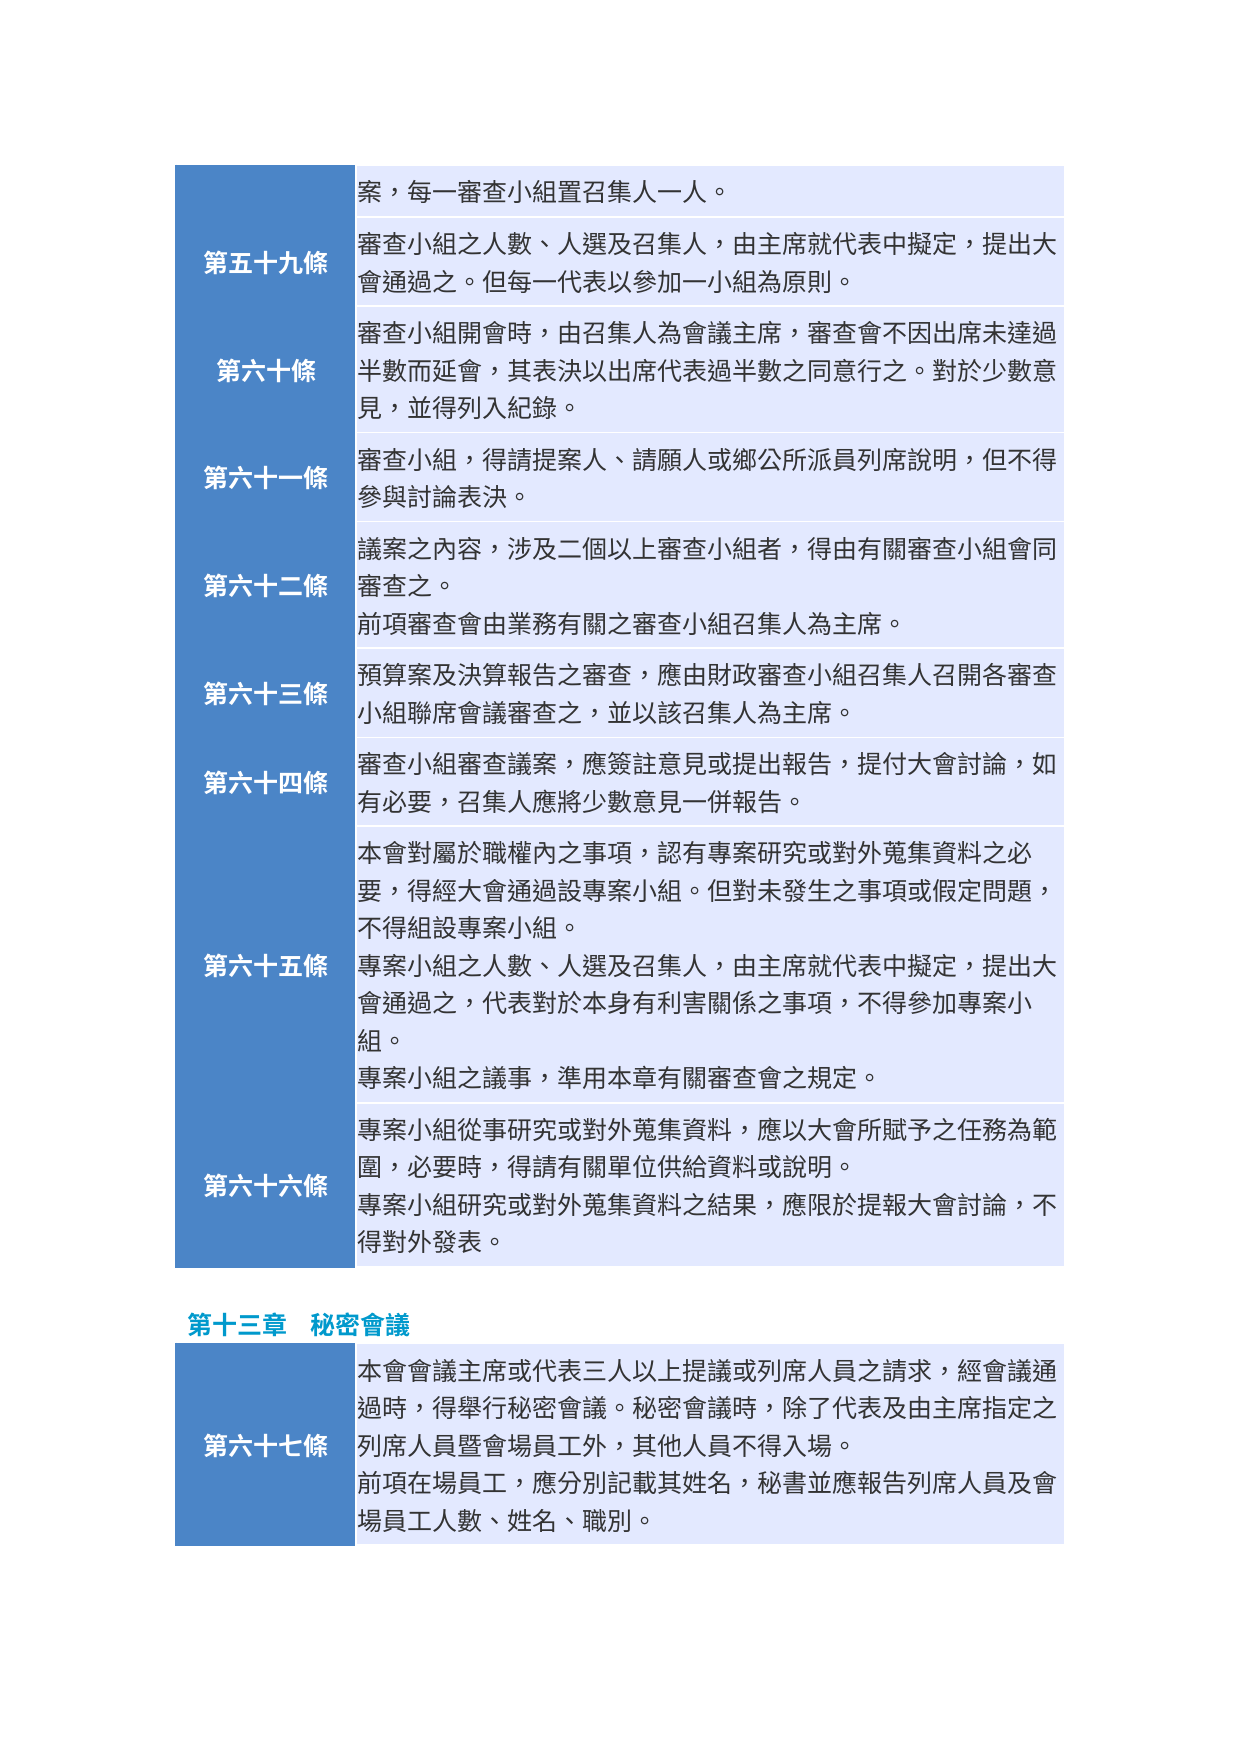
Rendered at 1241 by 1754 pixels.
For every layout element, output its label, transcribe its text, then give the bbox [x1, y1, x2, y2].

table_cell 專案小組從事研究或對外蒐集資料，應以大會所賦予之任務為範圍，必要時，得請有關單位供給資料或說明。 專案小組研究或對外蒐集資料之結果，應限於提報大會討論，不得對外發表。 [357, 1104, 1064, 1266]
table_cell 議案之內容，涉及二個以上審查小組者，得由有關審查小組會同審查之。 前項審查會由業務有關之審查小組召集人為主席。 [357, 522, 1064, 647]
table_cell 第六十五條 [177, 827, 355, 1102]
table_cell 預算案及決算報告之審查，應由財政審查小組召集人召開各審查小組聯席會議審查之，並以該召集人為主席。 [357, 649, 1064, 736]
table_cell 審查小組開會時，由召集人為會議主席，審查會不因出席未達過半數而延會，其表決以出席代表過半數之同意行之。對於少數意見，並得列入紀錄。 [357, 307, 1064, 432]
table_cell 本會對屬於職權內之事項，認有專案研究或對外蒐集資料之必要，得經大會通過設專案小組。但對未發生之事項或假定問題，不得組設專案小組。 專案小組之人數、人選及召集人，由主席就代表中擬定，提出大會通過之，代表對於本身有利害關係之事項，不得參加專案小組。 專案小組之議事，準用本章有關審查會之規定。 [357, 827, 1064, 1102]
table_header [177, 166, 355, 216]
table_cell 第五十九條 [177, 218, 355, 305]
table_cell 第六十條 [177, 307, 355, 432]
table_cell 第六十四條 [177, 738, 355, 825]
table_cell 第六十一條 [177, 433, 355, 521]
table_cell 審查小組之人數、人選及召集人，由主席就代表中擬定，提出大會通過之。但每一代表以參加一小組為原則。 [357, 218, 1064, 305]
table_cell 第六十三條 [177, 649, 355, 736]
table_cell 第六十二條 [177, 522, 355, 647]
text 第十三章 秘密會議 [187, 1305, 1053, 1343]
table_header 第六十七條 [177, 1344, 355, 1544]
table_cell 審查小組，得請提案人、請願人或鄉公所派員列席說明，但不得參與討論表決。 [357, 433, 1064, 521]
table_cell 第六十六條 [177, 1104, 355, 1266]
table_header 本會會議主席或代表三人以上提議或列席人員之請求，經會議通過時，得舉行秘密會議。秘密會議時，除了代表及由主席指定之列席人員暨會場員工外，其他人員不得入場。 前項在場員工，應分別記載其姓名，秘書並應報告列席人員及會場員工人數、姓名、職別。 [357, 1344, 1064, 1544]
table_cell 審查小組審查議案，應簽註意見或提出報告，提付大會討論，如有必要，召集人應將少數意見一併報告。 [357, 738, 1064, 825]
table_header 案，每一審查小組置召集人一人。 [357, 166, 1064, 216]
